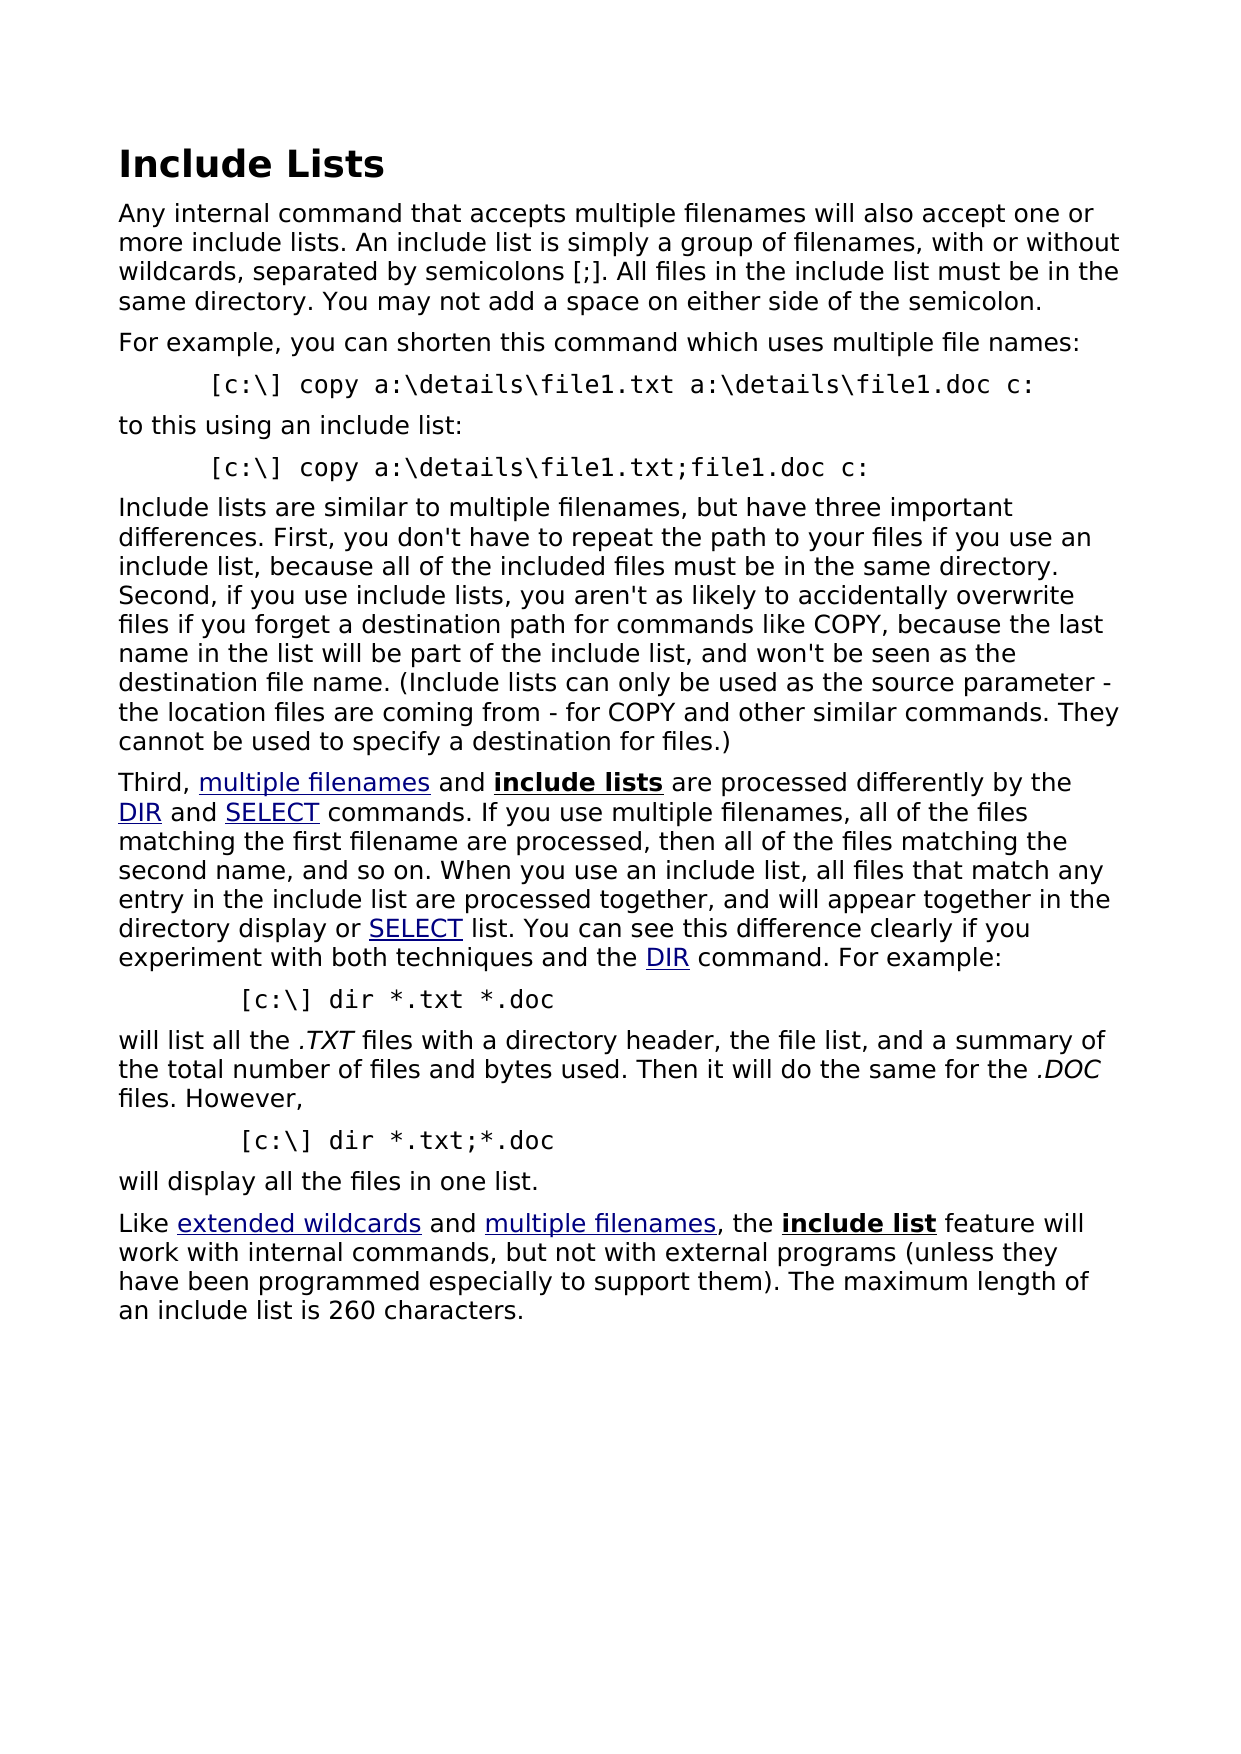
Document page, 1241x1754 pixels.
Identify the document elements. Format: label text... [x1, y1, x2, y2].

text Like extended wildcards and multiple filenames, the include list feature will work with internal commands, but not with external programs (unless they have been programmed especially to support them). The maximum length of an include list is 260 characters. [118, 1209, 1122, 1326]
text [c:\] copy a:\details\file1.txt;file1.doc c: [118, 453, 1122, 482]
text Any internal command that accepts multiple filenames will also accept one or more include lists. An include list is simply a group of filenames, with or without wildcards, separated by semicolons [;]. All files in the include list must be in the same directory. You may not add a space on either side of the semicolon. [118, 199, 1122, 316]
text Third, multiple filenames and include lists are processed differently by the DIR and SELECT commands. If you use multiple filenames, all of the files matching the first filename are processed, then all of the files matching the second name, and so on. When you use an include list, all files that match any entry in the include list are processed together, and will appear together in the directory display or SELECT list. You can see this difference clearly if you experiment with both techniques and the DIR command. For example: [118, 769, 1122, 973]
text [c:\] copy a:\details\file1.txt a:\details\file1.doc c: [118, 370, 1122, 399]
text [c:\] dir *.txt *.doc [118, 985, 1122, 1014]
text will display all the files in one list. [118, 1167, 1122, 1196]
text to this using an include list: [118, 411, 1122, 440]
text [c:\] dir *.txt;*.doc [118, 1126, 1122, 1155]
subtitle Include Lists [118, 143, 1122, 187]
text For example, you can shorten this command which uses multiple file names: [118, 328, 1122, 358]
text will list all the .TXT files with a directory header, the file list, and a summary of the total number of files and bytes used. Then it will do the same for the .DOC files. However, [118, 1026, 1122, 1114]
text Include lists are similar to multiple filenames, but have three important differences. First, you don't have to repeat the path to your files if you use an include list, because all of the included files must be in the same directory. Second, if you use include lists, you aren't as likely to accidentally overwrite files if you forget a destination path for commands like COPY, because the last name in the list will be part of the include list, and won't be seen as the destination file name. (Include lists can only be used as the source parameter - the location files are coming from - for COPY and other similar commands. They cannot be used to specify a destination for files.) [118, 494, 1122, 756]
